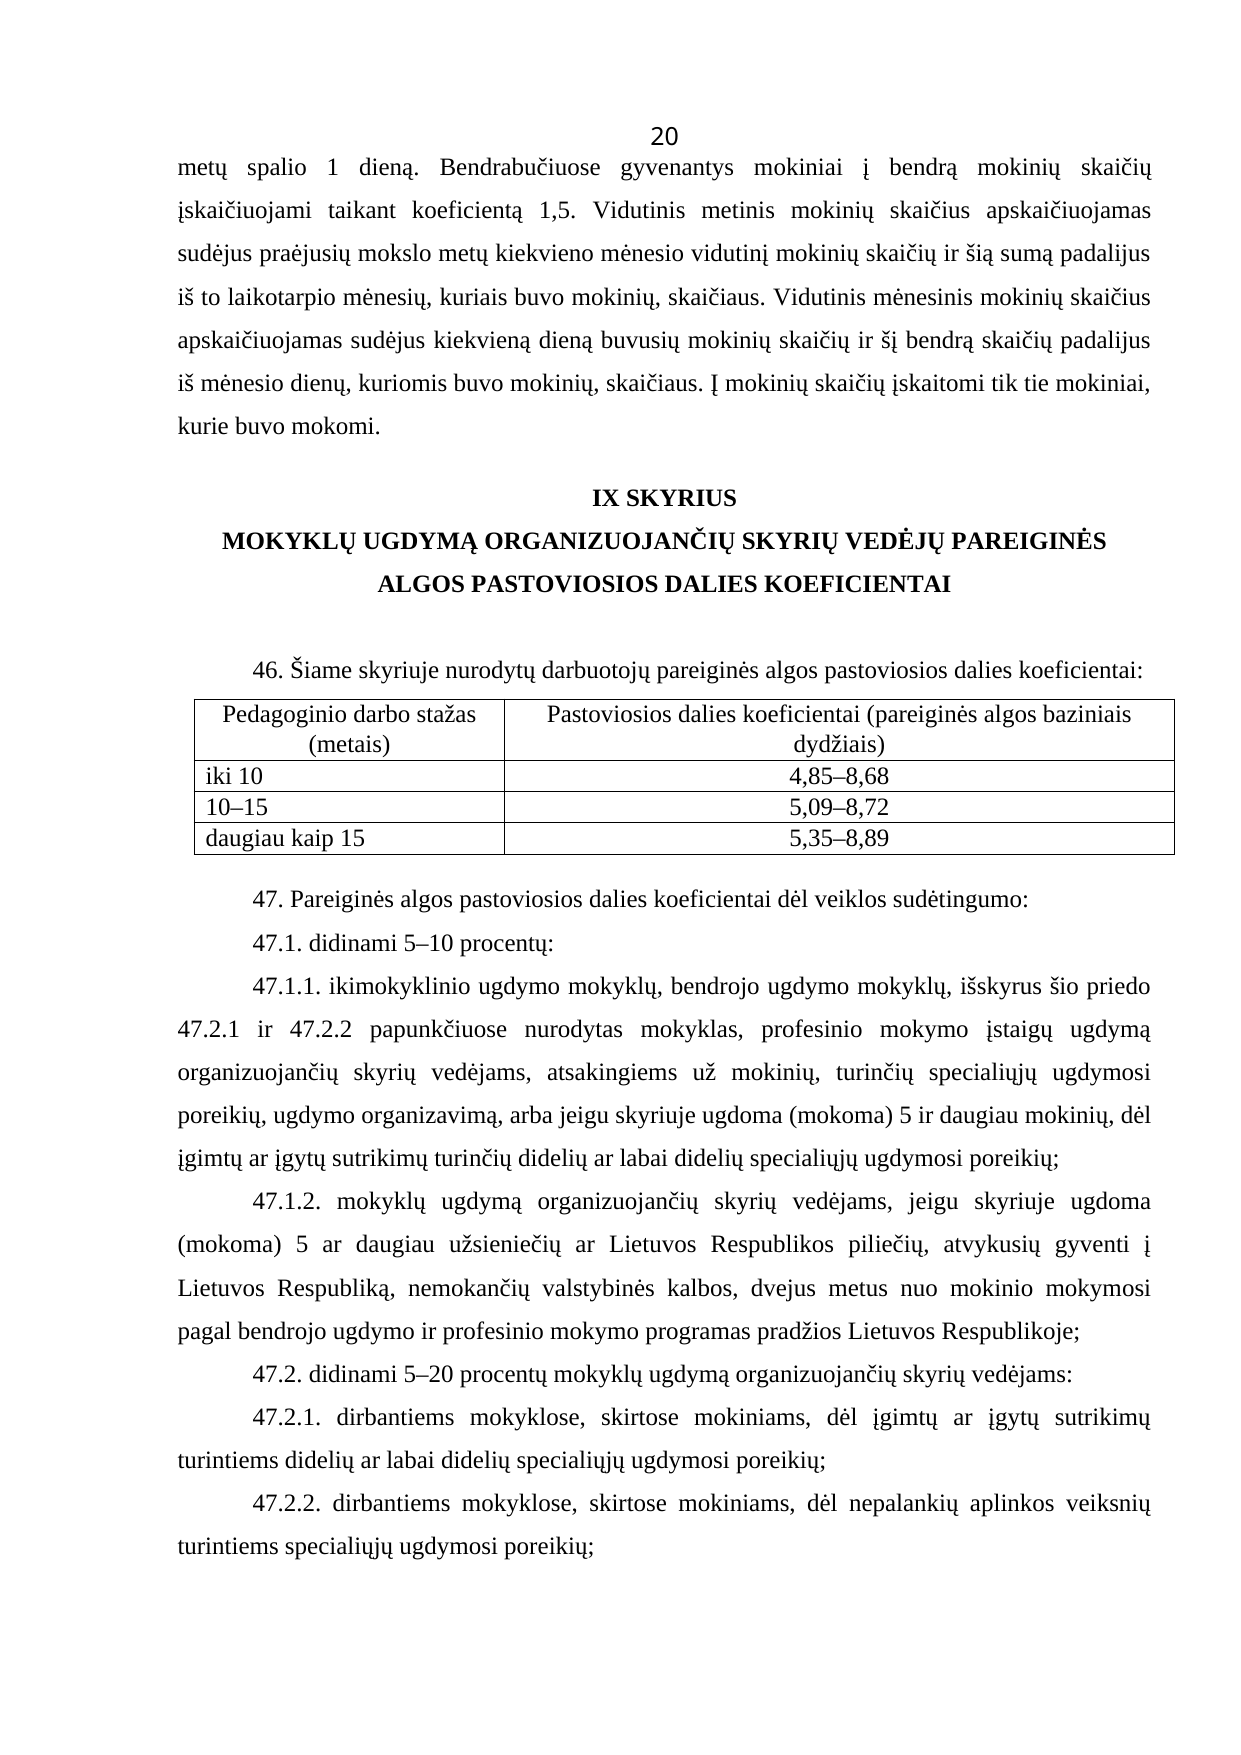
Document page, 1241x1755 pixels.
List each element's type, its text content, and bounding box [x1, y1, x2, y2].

text 47.1.1. ikimokyklinio ugdymo mokyklų, bendrojo ugdymo mokyklų, išskyrus šio priedo 47.2.1 ir 47.2.2 papunkčiuose nurodytas mokyklas, profesinio mokymo įstaigų ugdymą organizuojančių skyrių vedėjams, atsakingiems už mokinių, turinčių specialiųjų ugdymosi poreikių, ugdymo organizavimą, arba jeigu skyriuje ugdoma (mokoma) 5 ir daugiau mokinių, dėl įgimtų ar įgytų sutrikimų turinčių didelių ar labai didelių specialiųjų ugdymosi poreikių; [177, 971, 1152, 1172]
text 47.2. didinami 5–20 procentų mokyklų ugdymą organizuojančių skyrių vedėjams: [177, 1359, 1152, 1388]
text 47.1.2. mokyklų ugdymą organizuojančių skyrių vedėjams, jeigu skyriuje ugdoma (mokoma) 5 ar daugiau užsieniečių ar Lietuvos Respublikos piliečių, atvykusių gyventi į Lietuvos Respubliką, nemokančių valstybinės kalbos, dvejus metus nuo mokinio mokymosi pagal bendrojo ugdymo ir profesinio mokymo programas pradžios Lietuvos Respublikoje; [177, 1186, 1152, 1344]
table_cell 5,35–8,89 [505, 823, 1174, 853]
text MOKYKLŲ UGDYMĄ ORGANIZUOJANČIŲ SKYRIŲ VEDĖJŲ PAREIGINĖS ALGOS PASTOVIOSIOS DALIES KOEFICIENTAI [177, 526, 1152, 598]
table_cell daugiau kaip 15 [195, 823, 504, 853]
text 47. Pareiginės algos pastoviosios dalies koeficientai dėl veiklos sudėtingumo: [177, 884, 1152, 913]
text 47.2.1. dirbantiems mokyklose, skirtose mokiniams, dėl įgimtų ar įgytų sutrikimų turintiems didelių ar labai didelių specialiųjų ugdymosi poreikių; [177, 1402, 1152, 1474]
text 46. Šiame skyriuje nurodytų darbuotojų pareiginės algos pastoviosios dalies koeficientai: [177, 655, 1152, 684]
table_cell 10–15 [195, 792, 504, 822]
text 47.1. didinami 5–10 procentų: [177, 928, 1152, 956]
table_cell 5,09–8,72 [505, 792, 1174, 822]
table_cell iki 10 [195, 761, 504, 791]
table_header Pedagoginio darbo stažas (metais) [195, 700, 504, 760]
table_cell 4,85–8,68 [505, 761, 1174, 791]
table_header Pastoviosios dalies koeficientai (pareiginės algos baziniais dydžiais) [505, 700, 1174, 760]
text 47.2.2. dirbantiems mokyklose, skirtose mokiniams, dėl nepalankių aplinkos veiksnių turintiems specialiųjų ugdymosi poreikių; [177, 1488, 1152, 1560]
text IX SKYRIUS [177, 483, 1152, 512]
text metų spalio 1 dieną. Bendrabučiuose gyvenantys mokiniai į bendrą mokinių skaičių įskaičiuojami taikant koeficientą 1,5. Vidutinis metinis mokinių skaičius apskaičiuojamas sudėjus praėjusių mokslo metų kiekvieno mėnesio vidutinį mokinių skaičių ir šią sumą padalijus iš to laikotarpio mėnesių, kuriais buvo mokinių, skaičiaus. Vidutinis mėnesinis mokinių skaičius apskaičiuojamas sudėjus kiekvieną dieną buvusių mokinių skaičių ir šį bendrą skaičių padalijus iš mėnesio dienų, kuriomis buvo mokinių, skaičiaus. Į mokinių skaičių įskaitomi tik tie mokiniai, kurie buvo mokomi. [177, 152, 1152, 440]
